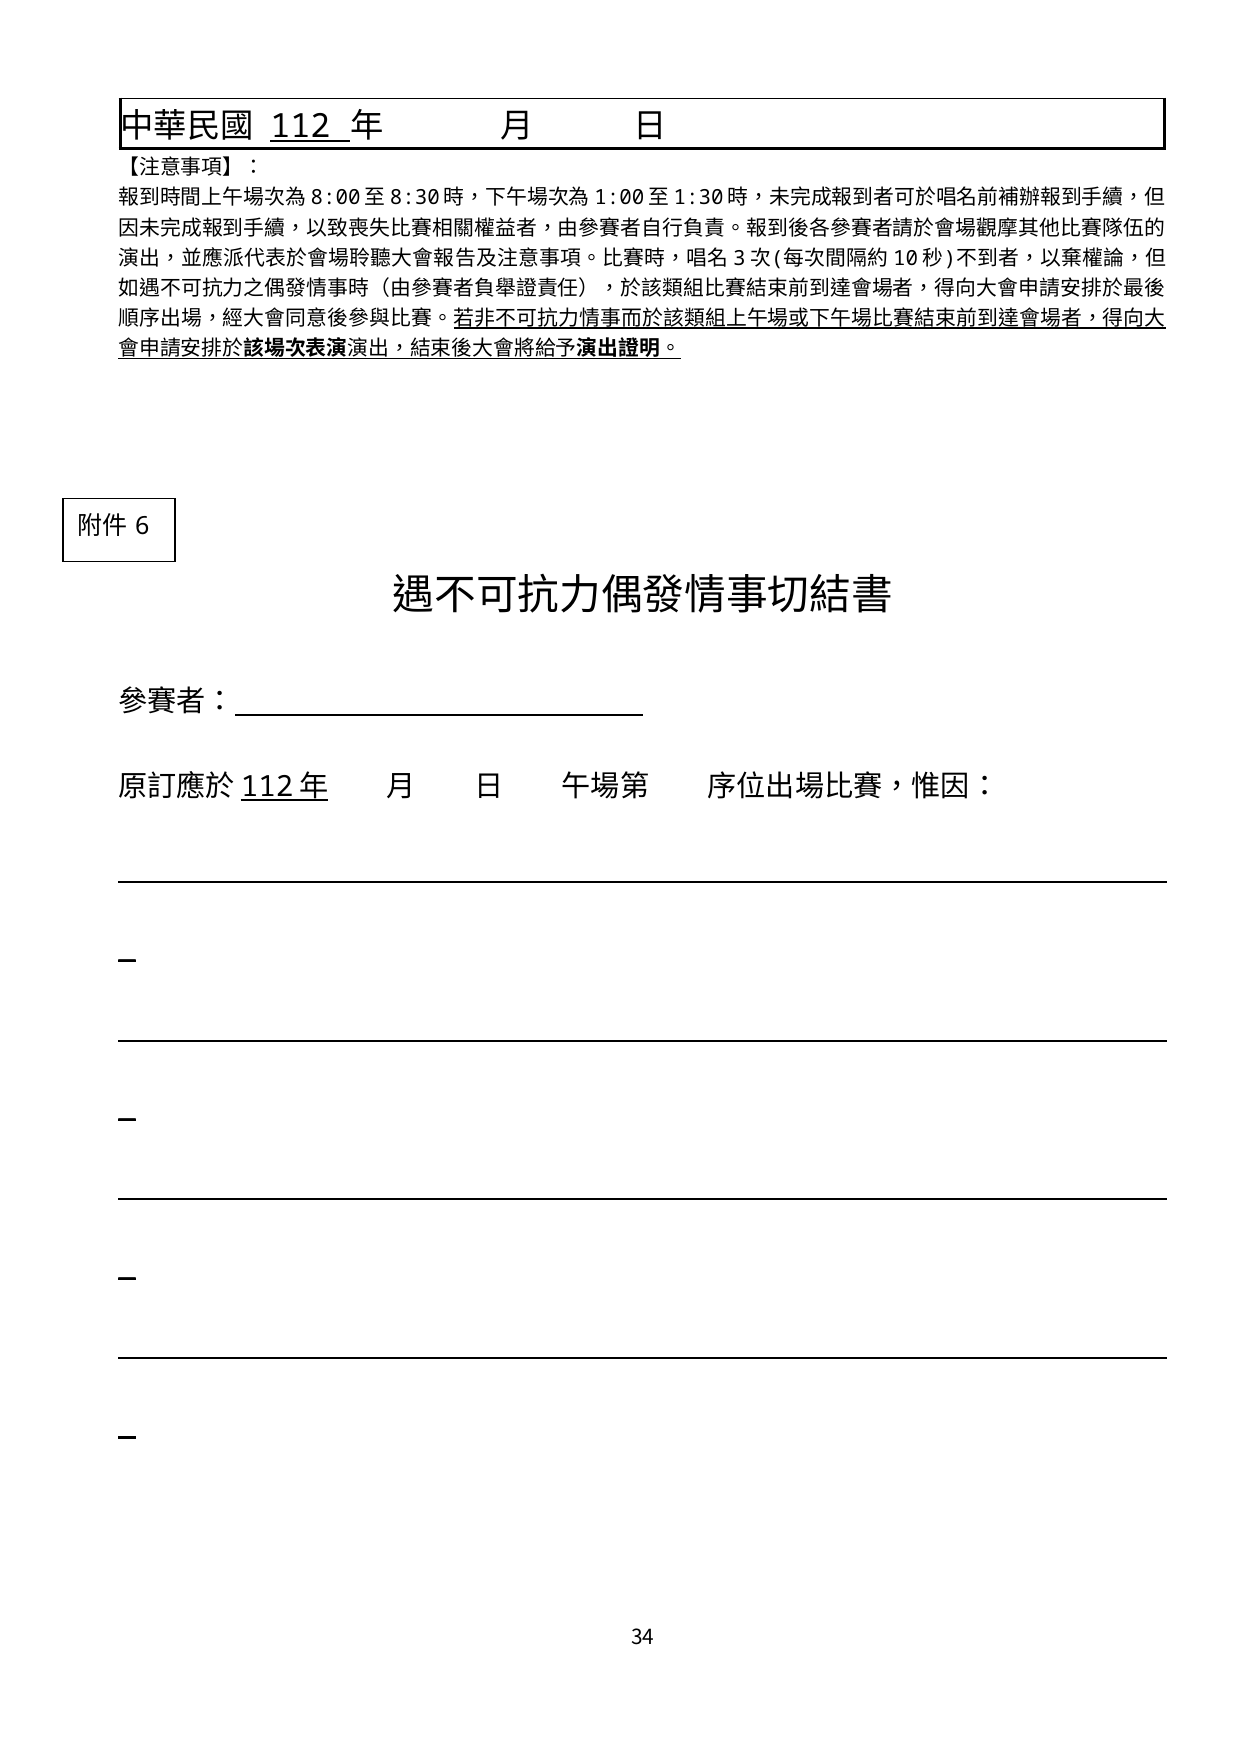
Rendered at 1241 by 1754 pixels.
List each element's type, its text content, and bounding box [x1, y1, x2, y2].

text 原訂應於112年 月 日 午場第 序位出場比賽，惟因： [118, 763, 1167, 805]
text [118, 1006, 1167, 1040]
text [118, 1165, 1167, 1198]
text _ [118, 1200, 1167, 1284]
text [118, 847, 1167, 881]
text 報到時間上午場次為8:00至8:30時，下午場次為1:00至1:30時，未完成報到者可於唱名前補辦報到手續，但因未完成報到手續，以致喪失比賽相關權益者，由參賽者自行負責。報到後各參賽者請於會場觀摩其他比賽隊伍的演出，並應派代表於會場聆聽大會報告及注意事項。比賽時，唱名3次(每次間隔約10秒)不到者，以棄權論，但如遇不可抗力之偶發情事時（由參賽者負舉證責任），於該類組比賽結束前到達會場者，得向大會申請安排於最後順序出場，經大會同意後參與比賽。若非不可抗力情事而於該類組上午場或下午場比賽結束前到達會場者，得向大會申請安排於該場次表演演出，結束後大會將給予演出證明。 [118, 180, 1167, 362]
text 【注意事項】： [118, 150, 1167, 180]
text 參賽者： [118, 678, 1167, 720]
text _ [118, 883, 1167, 966]
text [118, 1324, 1167, 1357]
table_cell 中華民國 112 年 月 日 [122, 99, 1163, 147]
text _ [118, 1359, 1167, 1443]
text _ [118, 1042, 1167, 1125]
text 遇不可抗力偶發情事切結書 [118, 561, 1167, 621]
